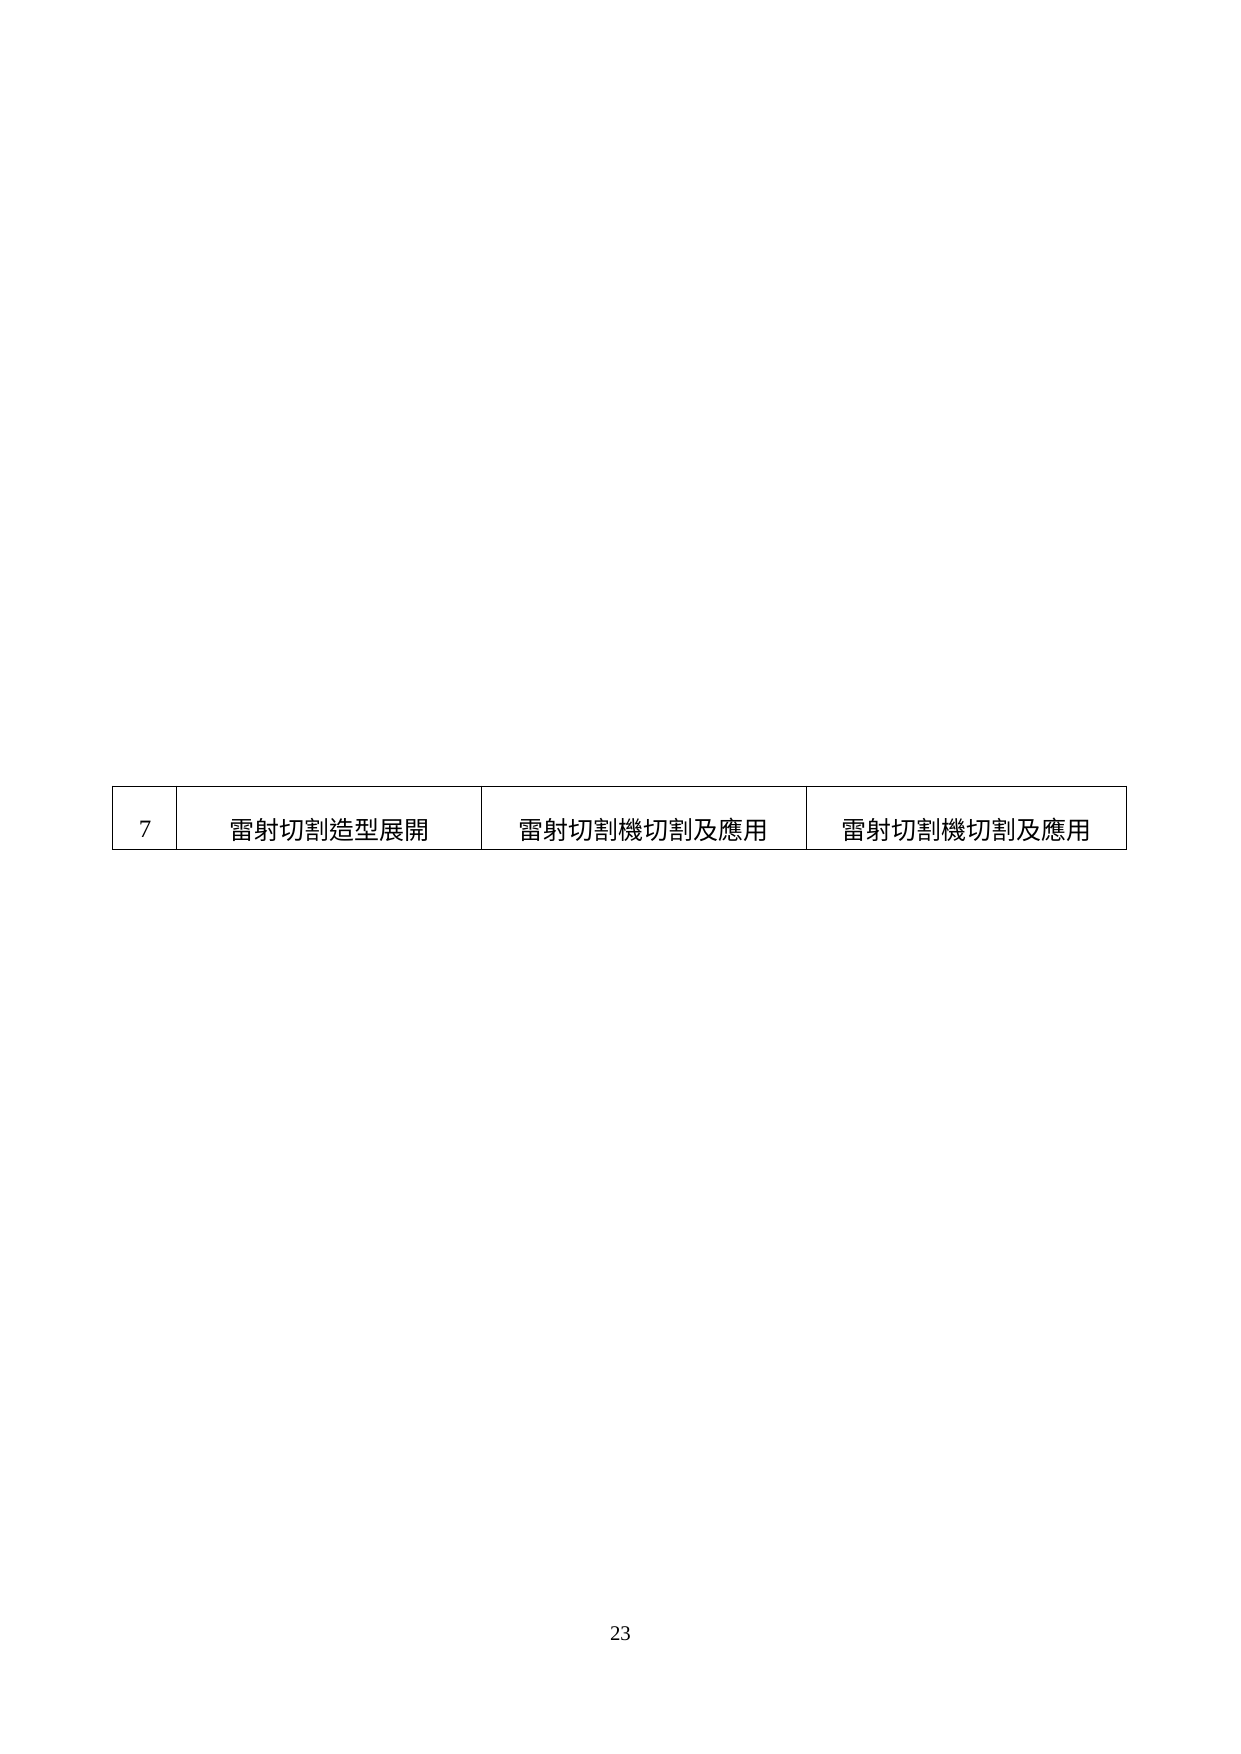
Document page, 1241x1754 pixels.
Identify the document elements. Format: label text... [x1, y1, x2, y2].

table_cell 雷射切割機切割及應用 [807, 787, 1126, 849]
table_cell 雷射切割造型展開 [177, 787, 481, 849]
table_cell 雷射切割機切割及應用 [482, 787, 806, 849]
table_cell 7 [113, 787, 176, 849]
